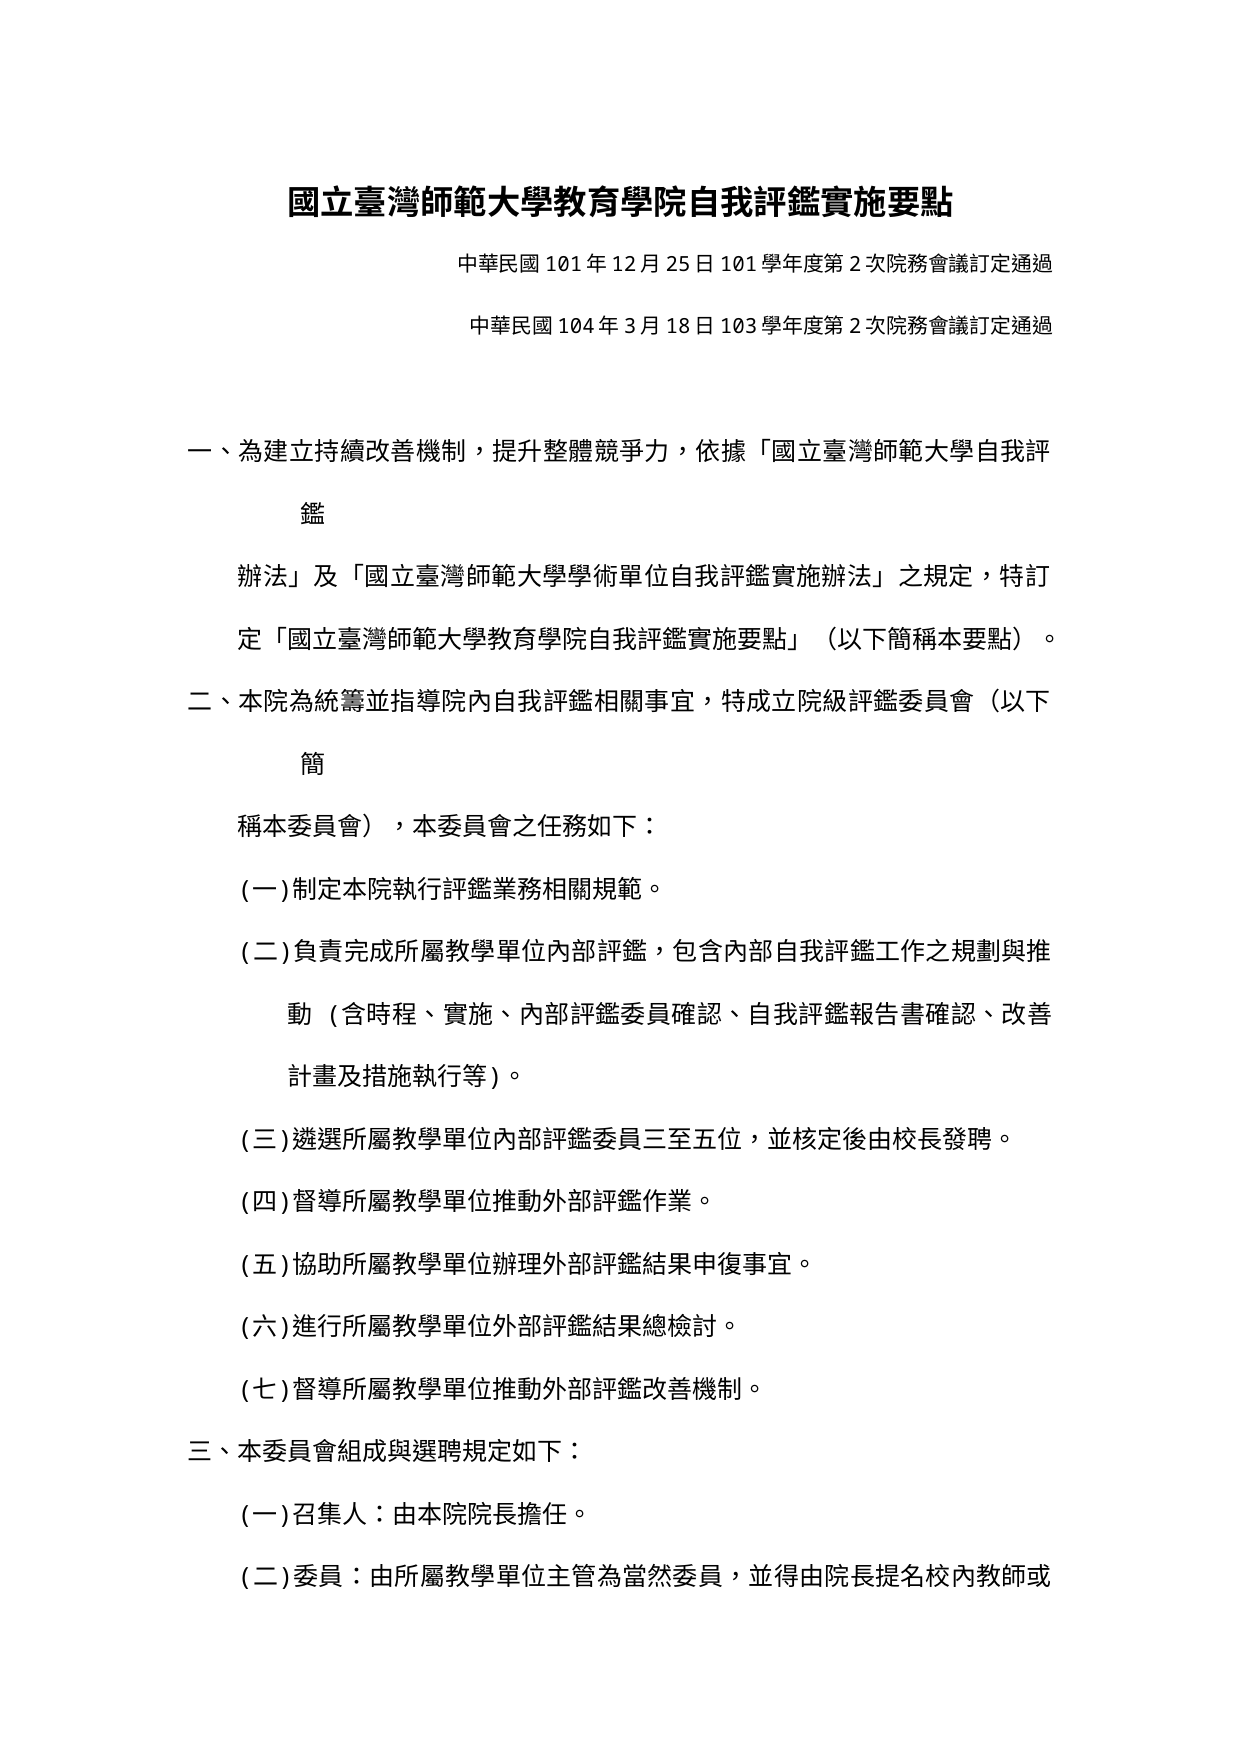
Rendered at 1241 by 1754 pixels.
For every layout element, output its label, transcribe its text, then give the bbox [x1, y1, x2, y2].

text 稱本委員會），本委員會之任務如下： [237, 783, 1053, 846]
text (七)督導所屬教學單位推動外部評鑑改善機制。 [237, 1346, 1053, 1408]
text (二)負責完成所屬教學單位內部評鑑，包含內部自我評鑑工作之規劃與推動 (含時程、實施、內部評鑑委員確認、自我評鑑報告書確認、改善計畫及措施執行等)。 [237, 908, 1053, 1096]
text 中華民國101年12月25日101學年度第2次院務會議訂定通過 [187, 221, 1053, 283]
text 二、本院為統籌並指導院內自我評鑑相關事宜，特成立院級評鑑委員會（以下簡 [187, 658, 1053, 783]
text (六)進行所屬教學單位外部評鑑結果總檢討。 [237, 1283, 1053, 1346]
text 三、本委員會組成與選聘規定如下： [187, 1408, 1053, 1471]
text (二)委員：由所屬教學單位主管為當然委員，並得由院長提名校內教師或 [237, 1533, 1053, 1596]
text 國立臺灣師範大學教育學院自我評鑑實施要點 [187, 158, 1053, 221]
text 一、為建立持續改善機制，提升整體競爭力，依據「國立臺灣師範大學自我評鑑 [187, 408, 1053, 533]
text (五)協助所屬教學單位辦理外部評鑑結果申復事宜。 [237, 1221, 1053, 1283]
text (一)召集人：由本院院長擔任。 [237, 1471, 1053, 1533]
text 中華民國104年3月18日103學年度第2次院務會議訂定通過 [187, 283, 1053, 346]
text 辦法」及「國立臺灣師範大學學術單位自我評鑑實施辦法」之規定，特訂定「國立臺灣師範大學教育學院自我評鑑實施要點」（以下簡稱本要點）。 [237, 533, 1053, 658]
text (一)制定本院執行評鑑業務相關規範。 [237, 846, 1053, 908]
text (三)遴選所屬教學單位內部評鑑委員三至五位，並核定後由校長發聘。 [237, 1096, 1053, 1158]
text (四)督導所屬教學單位推動外部評鑑作業。 [237, 1158, 1053, 1221]
